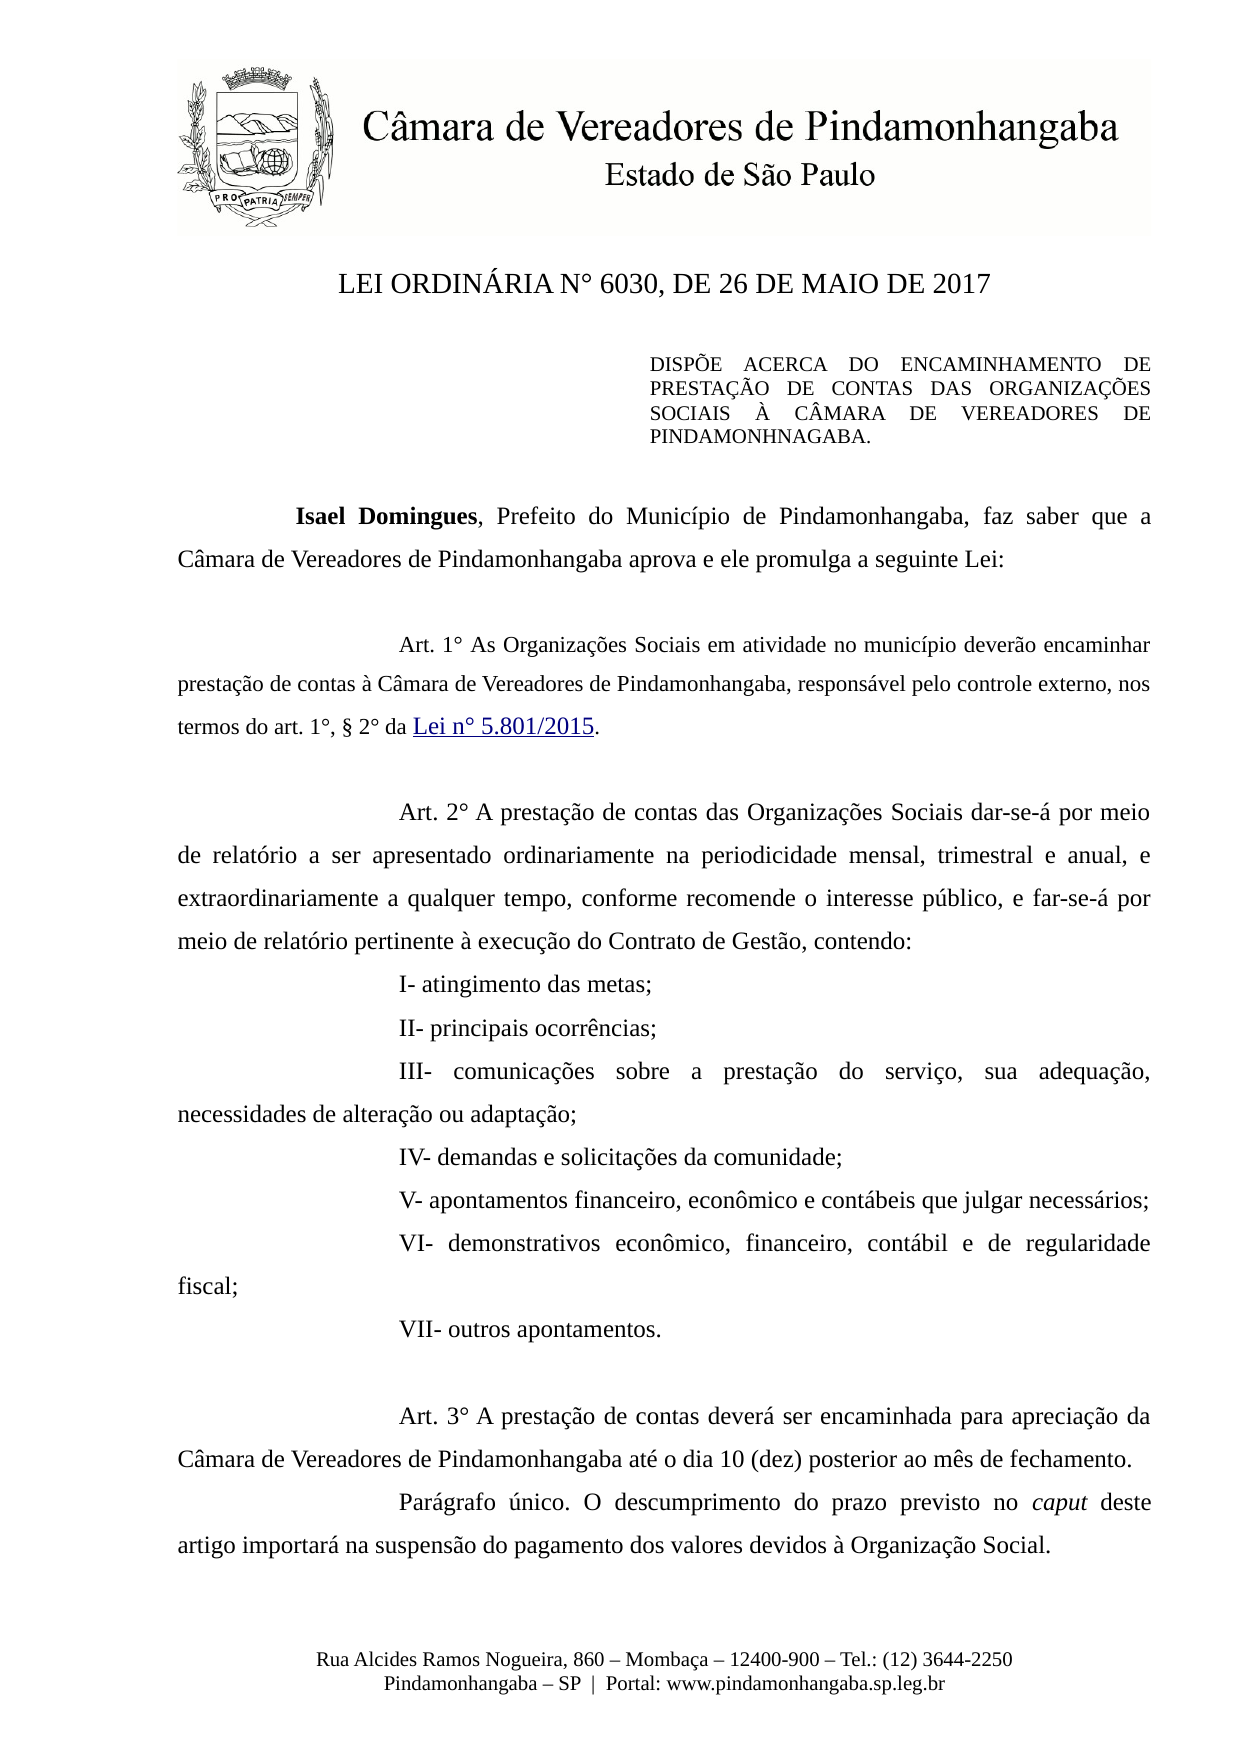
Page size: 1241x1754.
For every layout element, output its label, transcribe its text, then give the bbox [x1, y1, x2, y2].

text VII- outros apontamentos. [177, 1314, 1152, 1343]
text III- comunicações sobre a prestação do serviço, sua adequação, necessidades de alteração ou adaptação; [177, 1056, 1152, 1128]
text Parágrafo único. O descumprimento do prazo previsto no caput deste artigo importará na suspensão do pagamento dos valores devidos à Organização Social. [177, 1487, 1152, 1559]
text DISPÕE ACERCA DO ENCAMINHAMENTO DE PRESTAÇÃO DE CONTAS DAS ORGANIZAÇÕES SOCIAIS À CÂMARA DE VEREADORES DE PINDAMONHNAGABA. [649, 352, 1152, 448]
text IV- demandas e solicitações da comunidade; [177, 1142, 1152, 1171]
text Art. 3° A prestação de contas deverá ser encaminhada para apreciação da Câmara de Vereadores de Pindamonhangaba até o dia 10 (dez) posterior ao mês de fechamento. [177, 1401, 1152, 1473]
picture [177, 59, 1152, 236]
text Art. 1° As Organizações Sociais em atividade no município deverão encaminhar prestação de contas à Câmara de Vereadores de Pindamonhangaba, responsável pelo controle externo, nos termos do art. 1°, § 2° da Lei n° 5.801/2015. [177, 631, 1152, 739]
text Art. 2° A prestação de contas das Organizações Sociais dar-se-á por meio de relatório a ser apresentado ordinariamente na periodicidade mensal, trimestral e anual, e extraordinariamente a qualquer tempo, conforme recomende o interesse público, e far-se-á por meio de relatório pertinente à execução do Contrato de Gestão, contendo: [177, 797, 1152, 955]
text I- atingimento das metas; [177, 969, 1152, 998]
text Isael Domingues, Prefeito do Município de Pindamonhangaba, faz saber que a Câmara de Vereadores de Pindamonhangaba aprova e ele promulga a seguinte Lei: [177, 501, 1152, 573]
text VI- demonstrativos econômico, financeiro, contábil e de regularidade fiscal; [177, 1228, 1152, 1300]
text II- principais ocorrências; [177, 1013, 1152, 1041]
text V- apontamentos financeiro, econômico e contábeis que julgar necessários; [177, 1185, 1152, 1214]
text LEI ORDINÁRIA N° 6030, de 26 de maio de 2017 [177, 266, 1152, 299]
